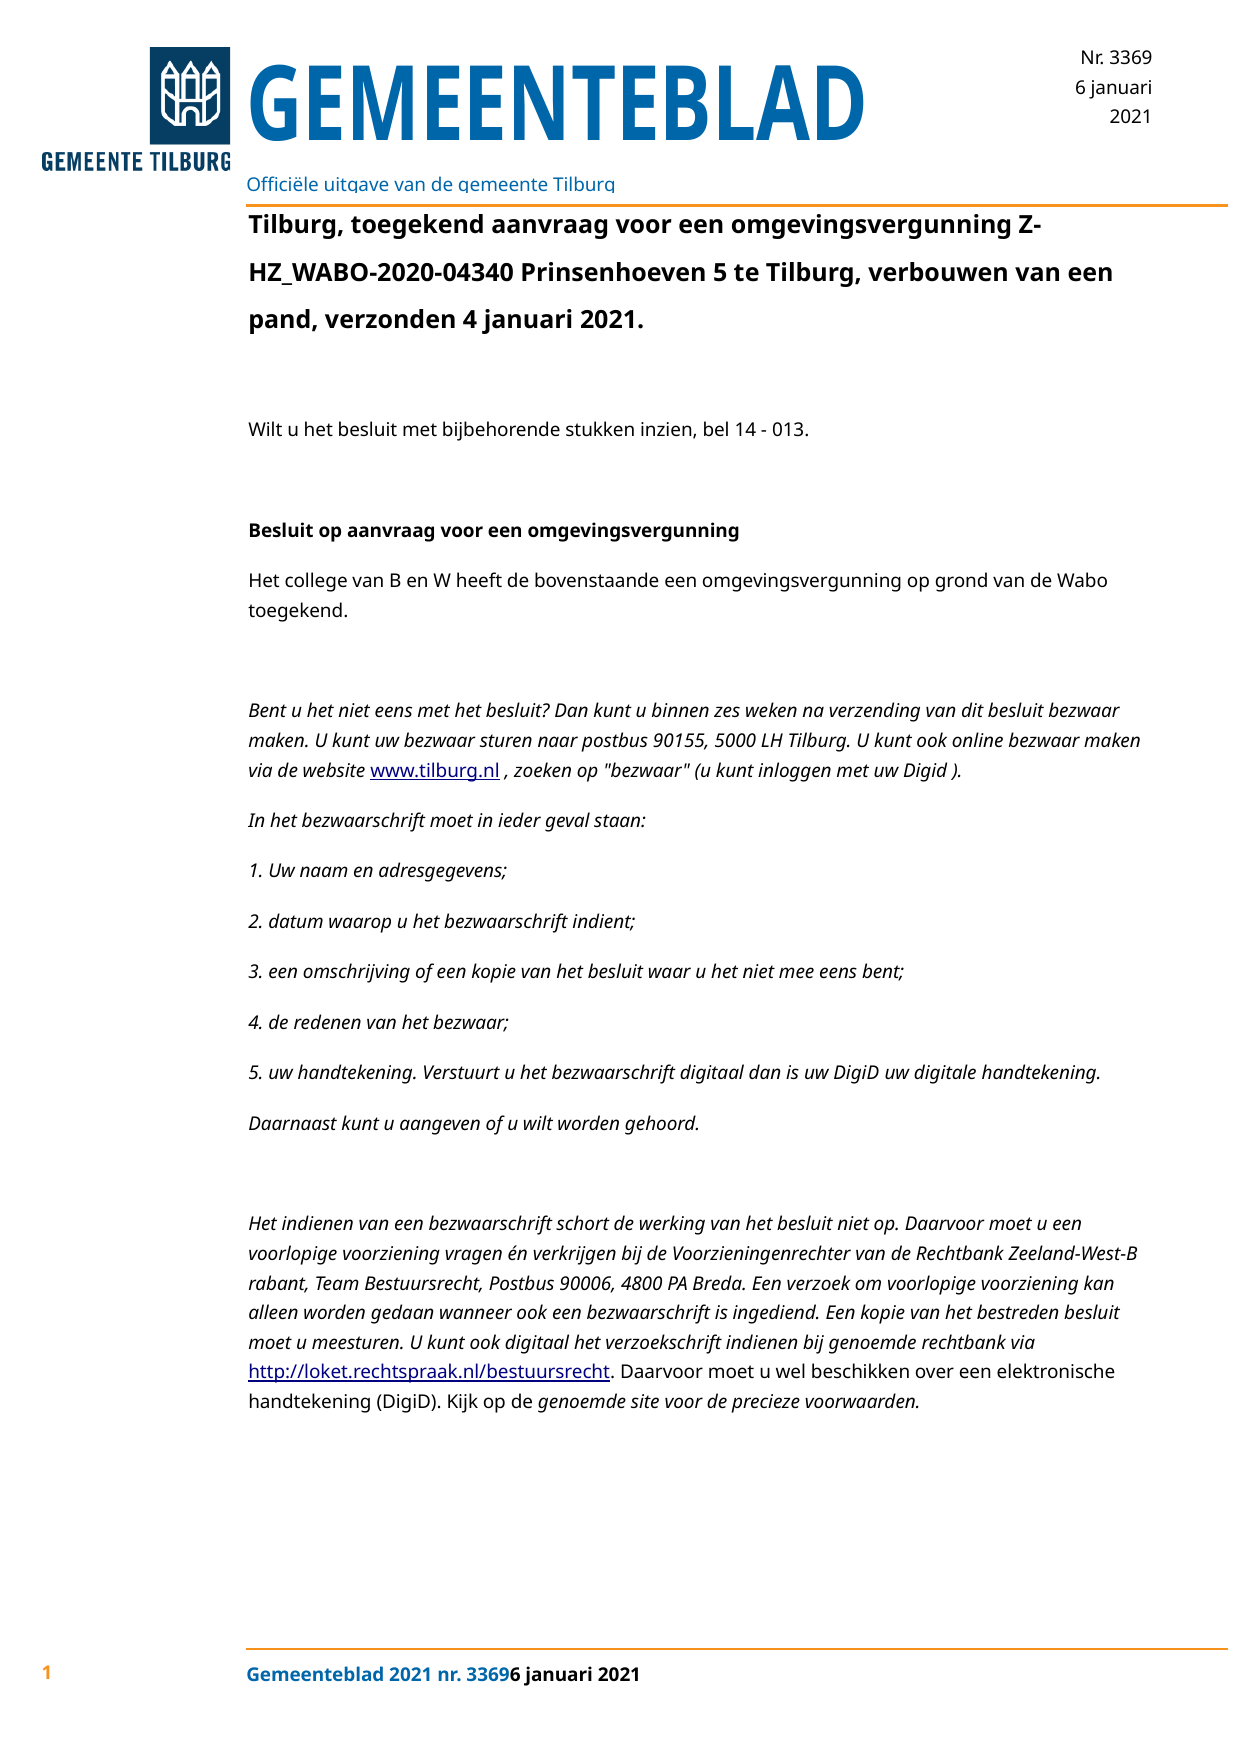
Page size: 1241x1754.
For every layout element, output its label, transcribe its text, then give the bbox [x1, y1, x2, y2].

text 4. de redenen van het bezwaar; [248, 1009, 1152, 1034]
text Besluit op aanvraag voor een omgevingsvergunning [248, 517, 1152, 542]
text Bent u het niet eens met het besluit? Dan kunt u binnen zes weken na verzending van dit besluit bezwaar maken. U kunt uw bezwaar sturen naar postbus 90155, 5000 LH Tilburg. U kunt ook online bezwaar maken via de website www.tilburg.nl , zoeken op "bezwaar" (u kunt inloggen met uw Digid ). [248, 698, 1152, 782]
picture [41, 47, 231, 172]
text Tilburg, toegekend aanvraag voor een omgevingsvergunning Z-HZ_WABO-2020-04340 Prinsenhoeven 5 te Tilburg, verbouwen van een pand, verzonden 4 januari 2021. [248, 207, 1152, 336]
text 2. datum waarop u het bezwaarschrift indient; [248, 908, 1152, 934]
text Het college van B en W heeft de bovenstaande een omgevingsvergunning op grond van de Wabo toegekend. [248, 567, 1152, 622]
text Het indienen van een bezwaarschrift schort de werking van het besluit niet op. Daarvoor moet u een voorlopige voorziening vragen én verkrijgen bij de Voorzieningenrechter van de Rechtbank Zeeland-West-B rabant, Team Bestuursrecht, Postbus 90006, 4800 PA Breda. Een verzoek om voorlopige voorziening kan alleen worden gedaan wanneer ook een bezwaarschrift is ingediend. Een kopie van het bestreden besluit moet u meesturen. U kunt ook digitaal het verzoekschrift indienen bij genoemde rechtbank via http://loket.rechtspraak.nl/bestuursrecht. Daarvoor moet u wel beschikken over een elektronische handtekening (DigiD). Kijk op de genoemde site voor de precieze voorwaarden. [248, 1211, 1152, 1414]
text 3. een omschrijving of een kopie van het besluit waar u het niet mee eens bent; [248, 958, 1152, 984]
text Wilt u het besluit met bijbehorende stukken inzien, bel 14 - 013. [248, 416, 1152, 442]
text In het bezwaarschrift moet in ieder geval staan: [248, 807, 1152, 833]
text 1. Uw naam en adresgegevens; [248, 858, 1152, 883]
text Daarnaast kunt u aangeven of u wilt worden gehoord. [248, 1110, 1152, 1135]
text 5. uw handtekening. Verstuurt u het bezwaarschrift digitaal dan is uw DigiD uw digitale handtekening. [248, 1059, 1152, 1085]
